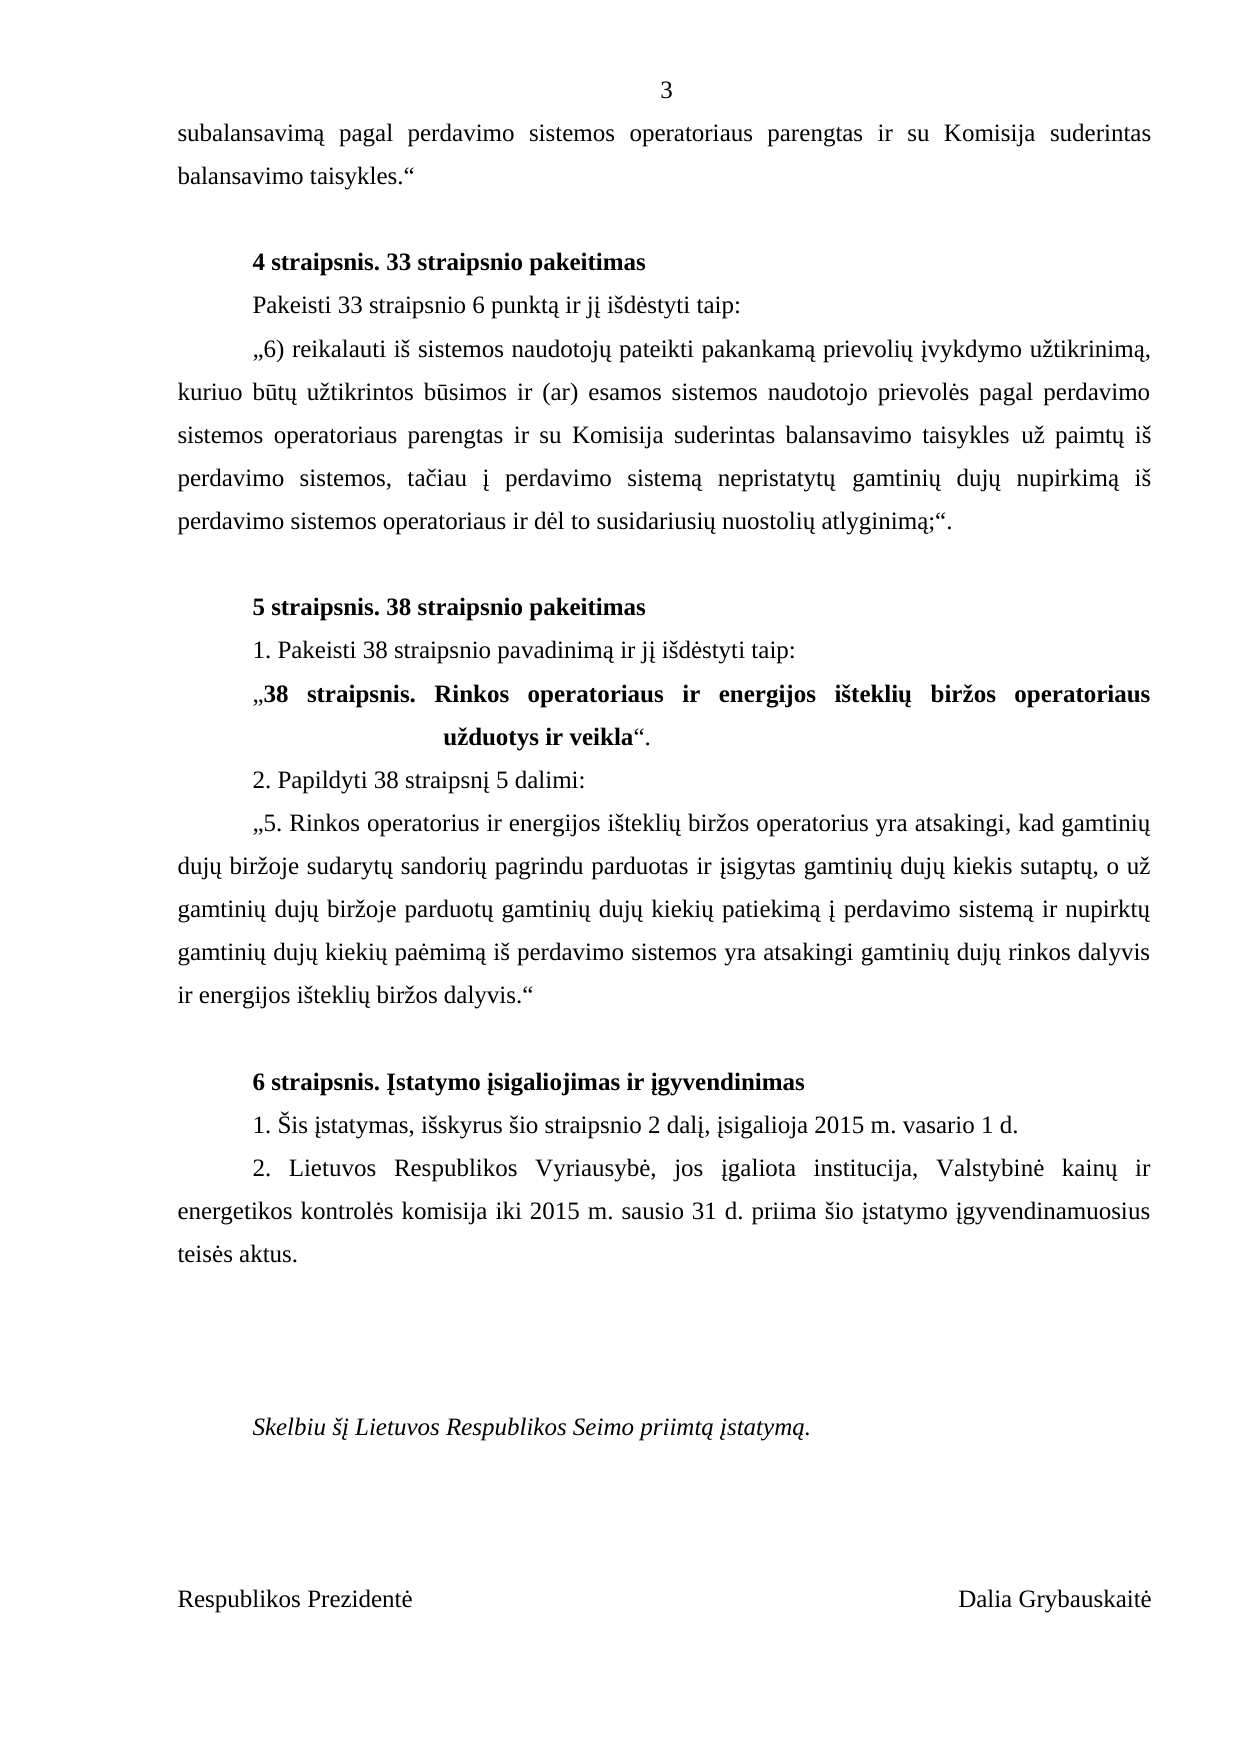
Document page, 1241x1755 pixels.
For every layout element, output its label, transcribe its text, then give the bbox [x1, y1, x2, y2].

text 2. Lietuvos Respublikos Vyriausybė, jos įgaliota institucija, Valstybinė kainų ir energetikos kontrolės komisija iki 2015 m. sausio 31 d. priima šio įstatymo įgyvendinamuosius teisės aktus. [177, 1153, 1152, 1268]
text „5. Rinkos operatorius ir energijos išteklių biržos operatorius yra atsakingi, kad gamtinių dujų biržoje sudarytų sandorių pagrindu parduotas ir įsigytas gamtinių dujų kiekis sutaptų, o už gamtinių dujų biržoje parduotų gamtinių dujų kiekių patiekimą į perdavimo sistemą ir nupirktų gamtinių dujų kiekių paėmimą iš perdavimo sistemos yra atsakingi gamtinių dujų rinkos dalyvis ir energijos išteklių biržos dalyvis.“ [177, 808, 1152, 1009]
text 6 straipsnis. Įstatymo įsigaliojimas ir įgyvendinimas [177, 1067, 1152, 1096]
text subalansavimą pagal perdavimo sistemos operatoriaus parengtas ir su Komisija suderintas balansavimo taisykles.“ [177, 118, 1152, 190]
text „38 straipsnis. Rinkos operatoriaus ir energijos išteklių biržos operatoriaus užduotys ir veikla“. [252, 679, 1152, 751]
text 5 straipsnis. 38 straipsnio pakeitimas [177, 592, 1152, 621]
text Skelbiu šį Lietuvos Respublikos Seimo priimtą įstatymą. [177, 1412, 1152, 1441]
text 4 straipsnis. 33 straipsnio pakeitimas [177, 247, 1152, 276]
text 1. Pakeisti 38 straipsnio pavadinimą ir jį išdėstyti taip: [177, 636, 1152, 664]
text „6) reikalauti iš sistemos naudotojų pateikti pakankamą prievolių įvykdymo užtikrinimą, kuriuo būtų užtikrintos būsimos ir (ar) esamos sistemos naudotojo prievolės pagal perdavimo sistemos operatoriaus parengtas ir su Komisija suderintas balansavimo taisykles už paimtų iš perdavimo sistemos, tačiau į perdavimo sistemą nepristatytų gamtinių dujų nupirkimą iš perdavimo sistemos operatoriaus ir dėl to susidariusių nuostolių atlyginimą;“. [177, 334, 1152, 535]
text Pakeisti 33 straipsnio 6 punktą ir jį išdėstyti taip: [177, 291, 1152, 319]
text Respublikos Prezidentė Dalia Grybauskaitė [177, 1584, 1152, 1613]
text 1. Šis įstatymas, išskyrus šio straipsnio 2 dalį, įsigalioja 2015 m. vasario 1 d. [177, 1110, 1152, 1139]
text 2. Papildyti 38 straipsnį 5 dalimi: [177, 765, 1152, 794]
